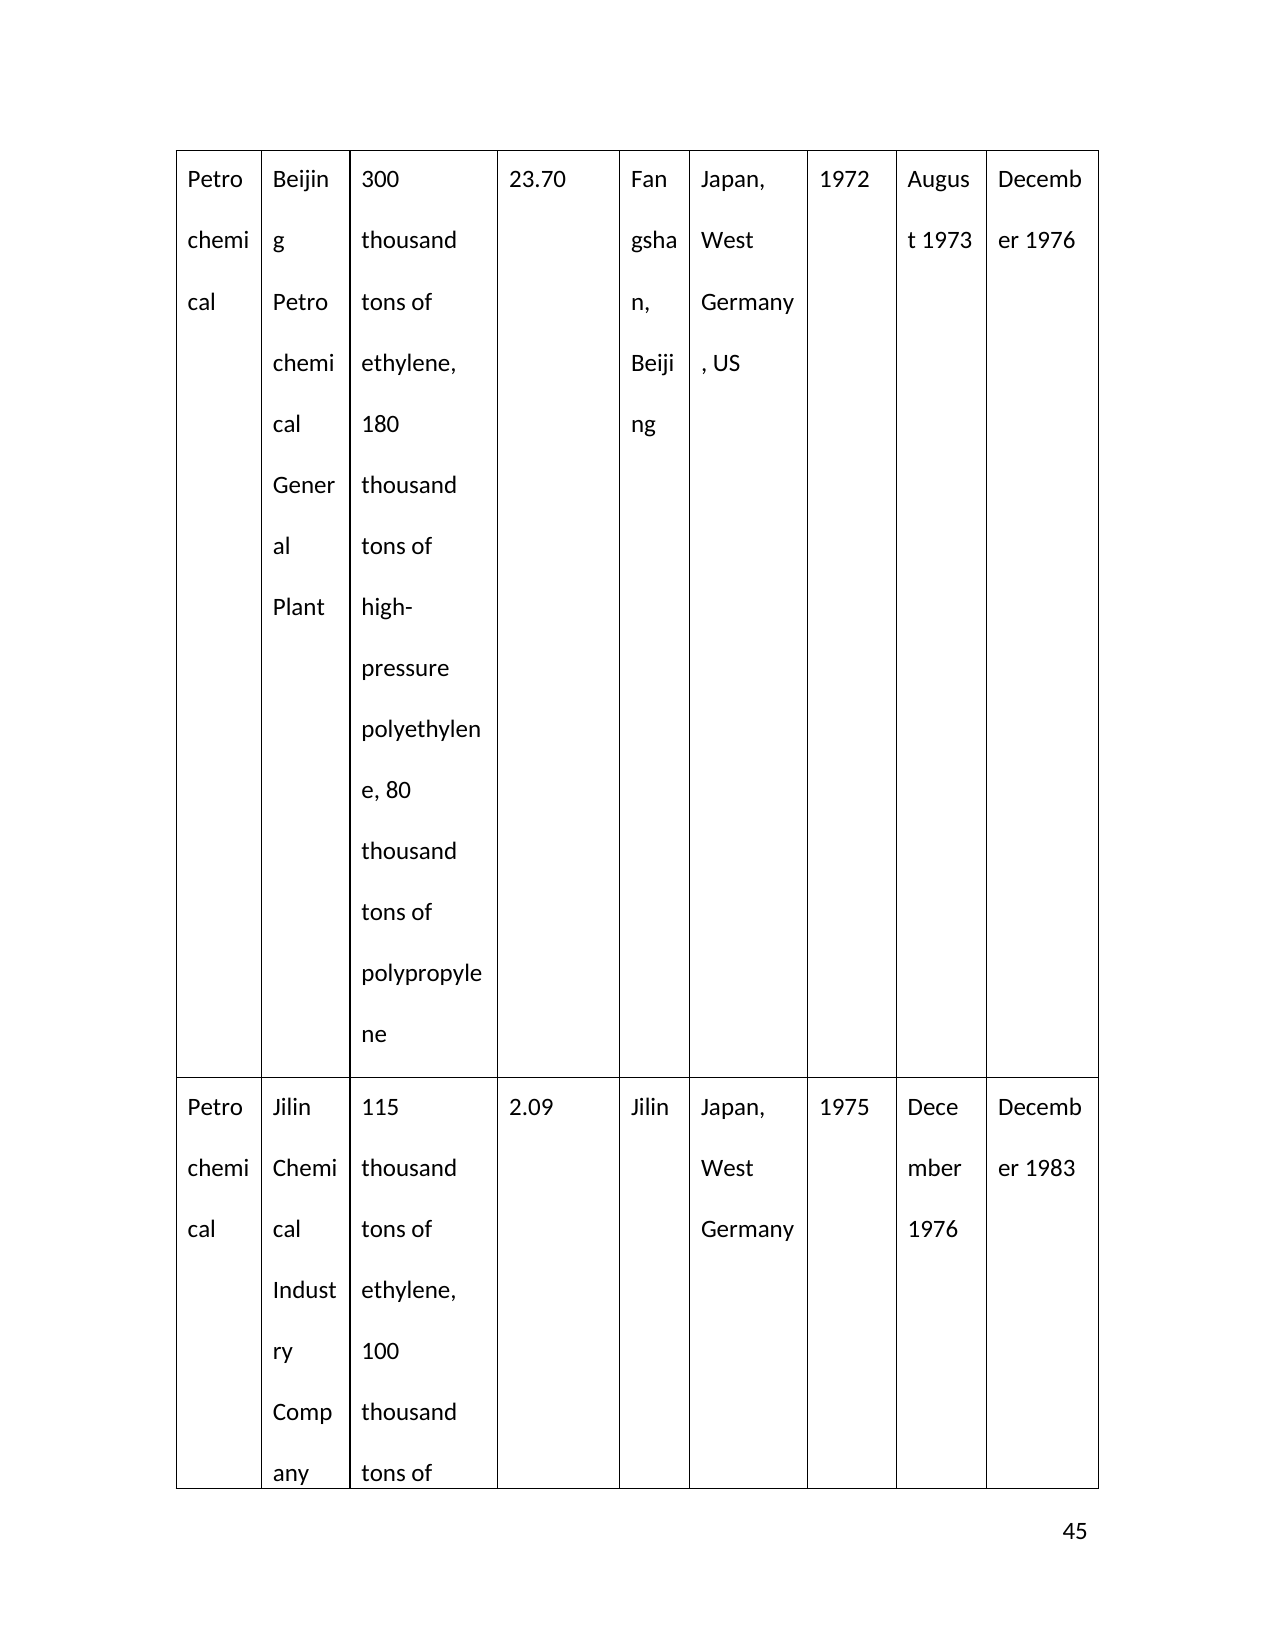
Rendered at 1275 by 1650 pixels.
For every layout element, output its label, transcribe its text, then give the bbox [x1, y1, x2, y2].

table_cell Petro chemical [177, 1078, 261, 1488]
table_cell Petro chemical [177, 151, 261, 1077]
table_cell August 1973 [897, 151, 986, 1077]
table_cell Japan, West Germany [690, 1078, 807, 1488]
table_cell 1975 [808, 1078, 896, 1488]
table_cell 1972 [808, 151, 896, 1077]
table_cell Fangshan, Beijing [620, 151, 689, 1077]
table_cell 2.09 [498, 1078, 619, 1488]
table_cell Jilin [620, 1078, 689, 1488]
table_cell Beijing Petrochemical General Plant [262, 151, 349, 1077]
table_cell December 1976 [897, 1078, 986, 1488]
table_cell 300 thousand tons of ethylene, 180 thousand tons of high-pressure polyethylene, 80 thousand tons of polypropylene [351, 151, 497, 1077]
table_cell Jilin Chemical Industry Company [262, 1078, 349, 1488]
table_cell 23.70 [498, 151, 619, 1077]
table_cell December 1983 [987, 1078, 1098, 1488]
table_cell 115 thousand tons of ethylene, 100 thousand tons of [351, 1078, 497, 1488]
table_cell December 1976 [987, 151, 1098, 1077]
table_cell Japan, West Germany, US [690, 151, 807, 1077]
